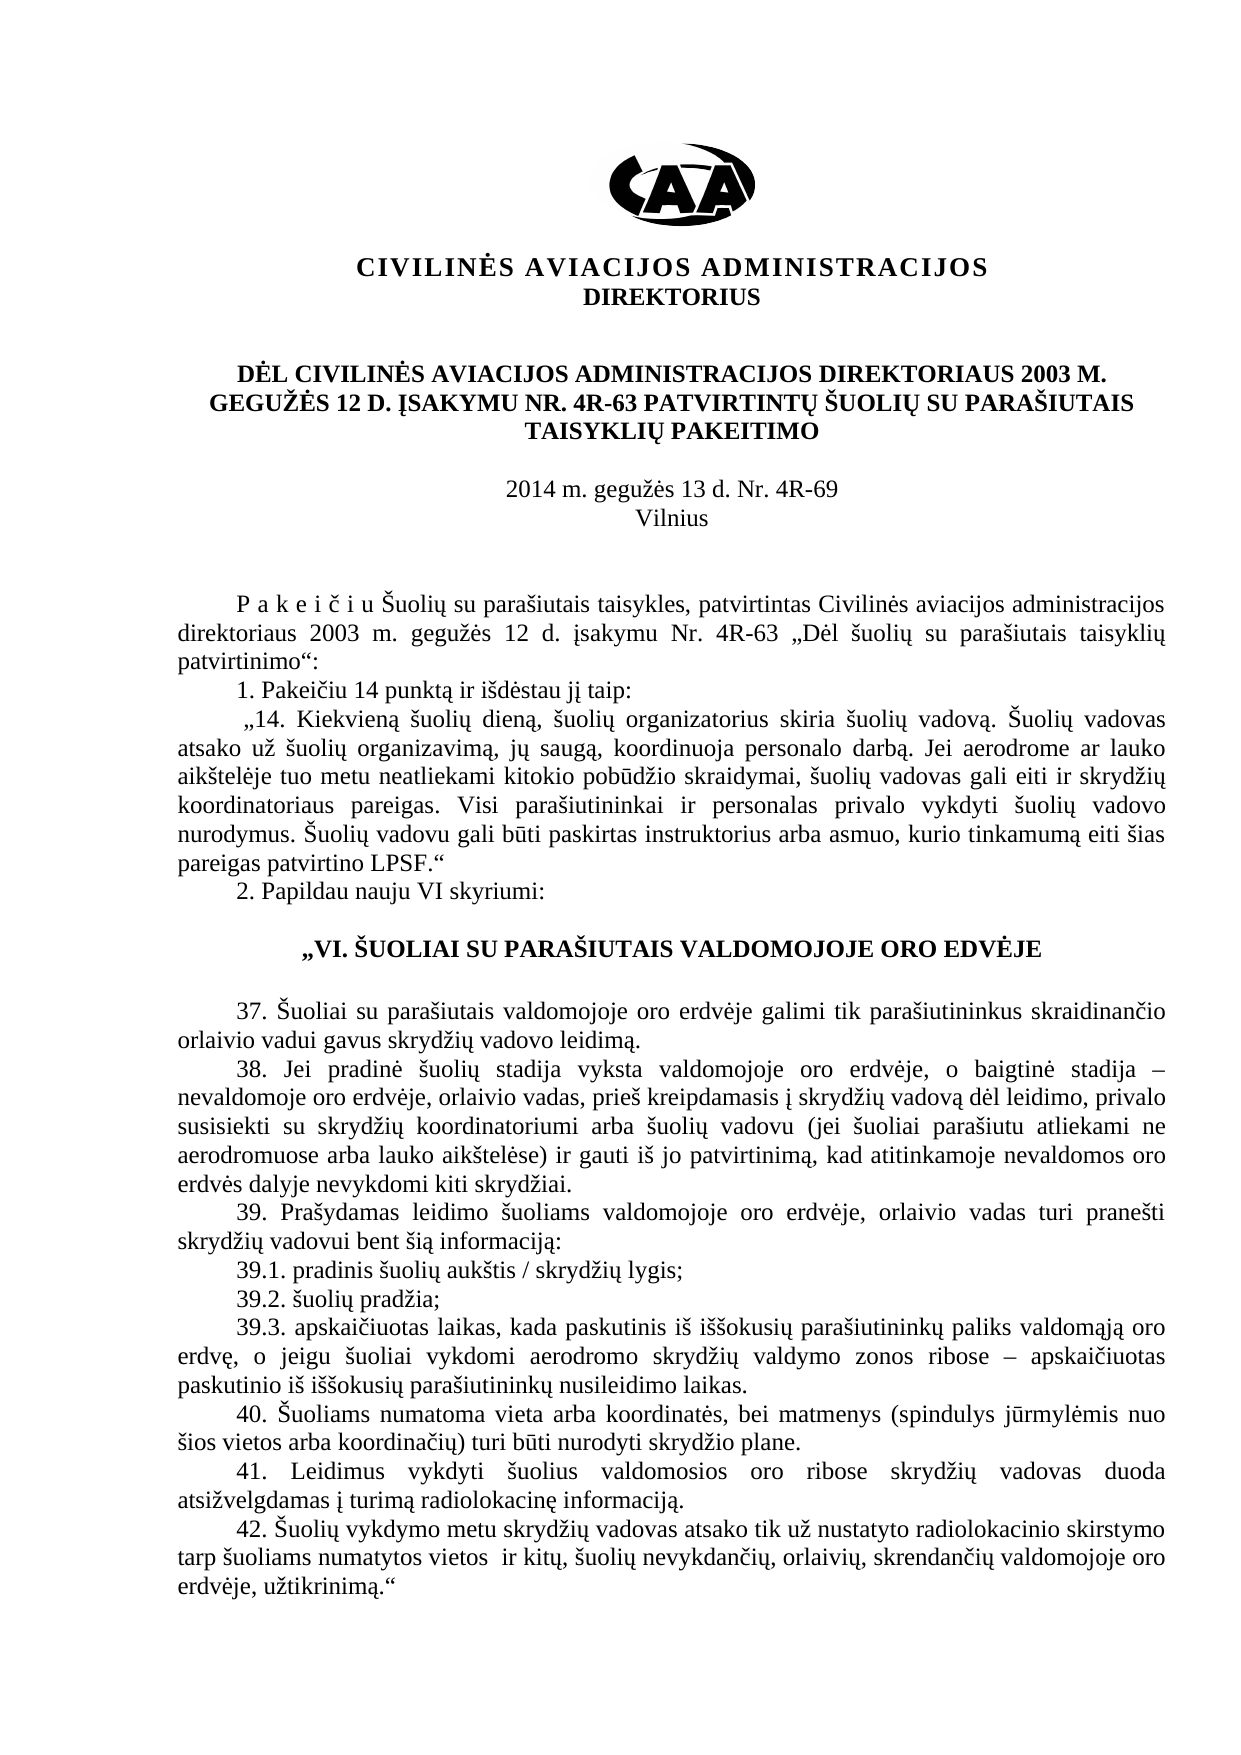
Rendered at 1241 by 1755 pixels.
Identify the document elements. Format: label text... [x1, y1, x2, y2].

text „VI. ŠUOLIAI SU PARAŠIUTAIS VALDOMOJOJE ORO EDVĖJE [177, 934, 1166, 963]
text DIREKTORIUS [177, 282, 1166, 311]
text 1. Pakeičiu 14 punktą ir išdėstau jį taip: [236, 675, 1166, 704]
text „14. Kiekvieną šuolių dieną, šuolių organizatorius skiria šuolių vadovą. Šuolių vadovas atsako už šuolių organizavimą, jų saugą, koordinuoja personalo darbą. Jei aerodrome ar lauko aikštelėje tuo metu neatliekami kitokio pobūdžio skraidymai, šuolių vadovas gali eiti ir skrydžių koordinatoriaus pareigas. Visi parašiutininkai ir personalas privalo vykdyti šuolių vadovo nurodymus. Šuolių vadovu gali būti paskirtas instruktorius arba asmuo, kurio tinkamumą eiti šias pareigas patvirtino LPSF.“ [177, 704, 1166, 876]
text 2. Papildau nauju VI skyriumi: [236, 876, 1166, 905]
text DĖL CIVILINĖS AVIACIJOS ADMINISTRACIJOS DIREKTORIAUS 2003 m. gegužės 12 d. ĮSAKYMu Nr. 4R-63 patvirtintų ŠUOLIŲ SU PARAŠIUTAIS TAISYKLIŲ PAKEITIMO [177, 359, 1166, 445]
text 39.1. pradinis šuolių aukštis / skrydžių lygis; [177, 1255, 1166, 1284]
text 40. Šuoliams numatoma vieta arba koordinatės, bei matmenys (spindulys jūrmylėmis nuo šios vietos arba koordinačių) turi būti nurodyti skrydžio plane. [177, 1399, 1166, 1456]
text 39.2. šuolių pradžia; [177, 1284, 1166, 1312]
text P a k e i č i u Šuolių su parašiutais taisykles, patvirtintas Civilinės aviacijos administracijos direktoriaus 2003 m. gegužės 12 d. įsakymu Nr. 4R-63 „Dėl šuolių su parašiutais taisyklių patvirtinimo“: [177, 589, 1166, 675]
text 42. Šuolių vykdymo metu skrydžių vadovas atsako tik už nustatyto radiolokacinio skirstymo tarp šuoliams numatytos vietos ir kitų, šuolių nevykdančių, orlaivių, skrendančių valdomojoje oro erdvėje, užtikrinimą.“ [177, 1514, 1166, 1600]
text 37. Šuoliai su parašiutais valdomojoje oro erdvėje galimi tik parašiutininkus skraidinančio orlaivio vadui gavus skrydžių vadovo leidimą. [177, 996, 1166, 1054]
text 41. Leidimus vykdyti šuolius valdomosios oro ribose skrydžių vadovas duoda atsižvelgdamas į turimą radiolokacinę informaciją. [177, 1456, 1166, 1514]
text 39.3. apskaičiuotas laikas, kada paskutinis iš iššokusių parašiutininkų paliks valdomąją oro erdvę, o jeigu šuoliai vykdomi aerodromo skrydžių valdymo zonos ribose – apskaičiuotas paskutinio iš iššokusių parašiutininkų nusileidimo laikas. [177, 1312, 1166, 1399]
text 39. Prašydamas leidimo šuoliams valdomojoje oro erdvėje, orlaivio vadas turi pranešti skrydžių vadovui bent šią informaciją: [177, 1197, 1166, 1255]
text 38. Jei pradinė šuolių stadija vyksta valdomojoje oro erdvėje, o baigtinė stadija – nevaldomoje oro erdvėje, orlaivio vadas, prieš kreipdamasis į skrydžių vadovą dėl leidimo, privalo susisiekti su skrydžių koordinatoriumi arba šuolių vadovu (jei šuoliai parašiutu atliekami ne aerodromuose arba lauko aikštelėse) ir gauti iš jo patvirtinimą, kad atitinkamoje nevaldomos oro erdvės dalyje nevykdomi kiti skrydžiai. [177, 1054, 1166, 1197]
text CIVILINĖS AVIACIJOS ADMINISTRACIJOS [177, 251, 1166, 282]
text Vilnius [177, 503, 1166, 531]
text 2014 m. gegužės 13 d. Nr. 4R-69 [177, 474, 1166, 503]
